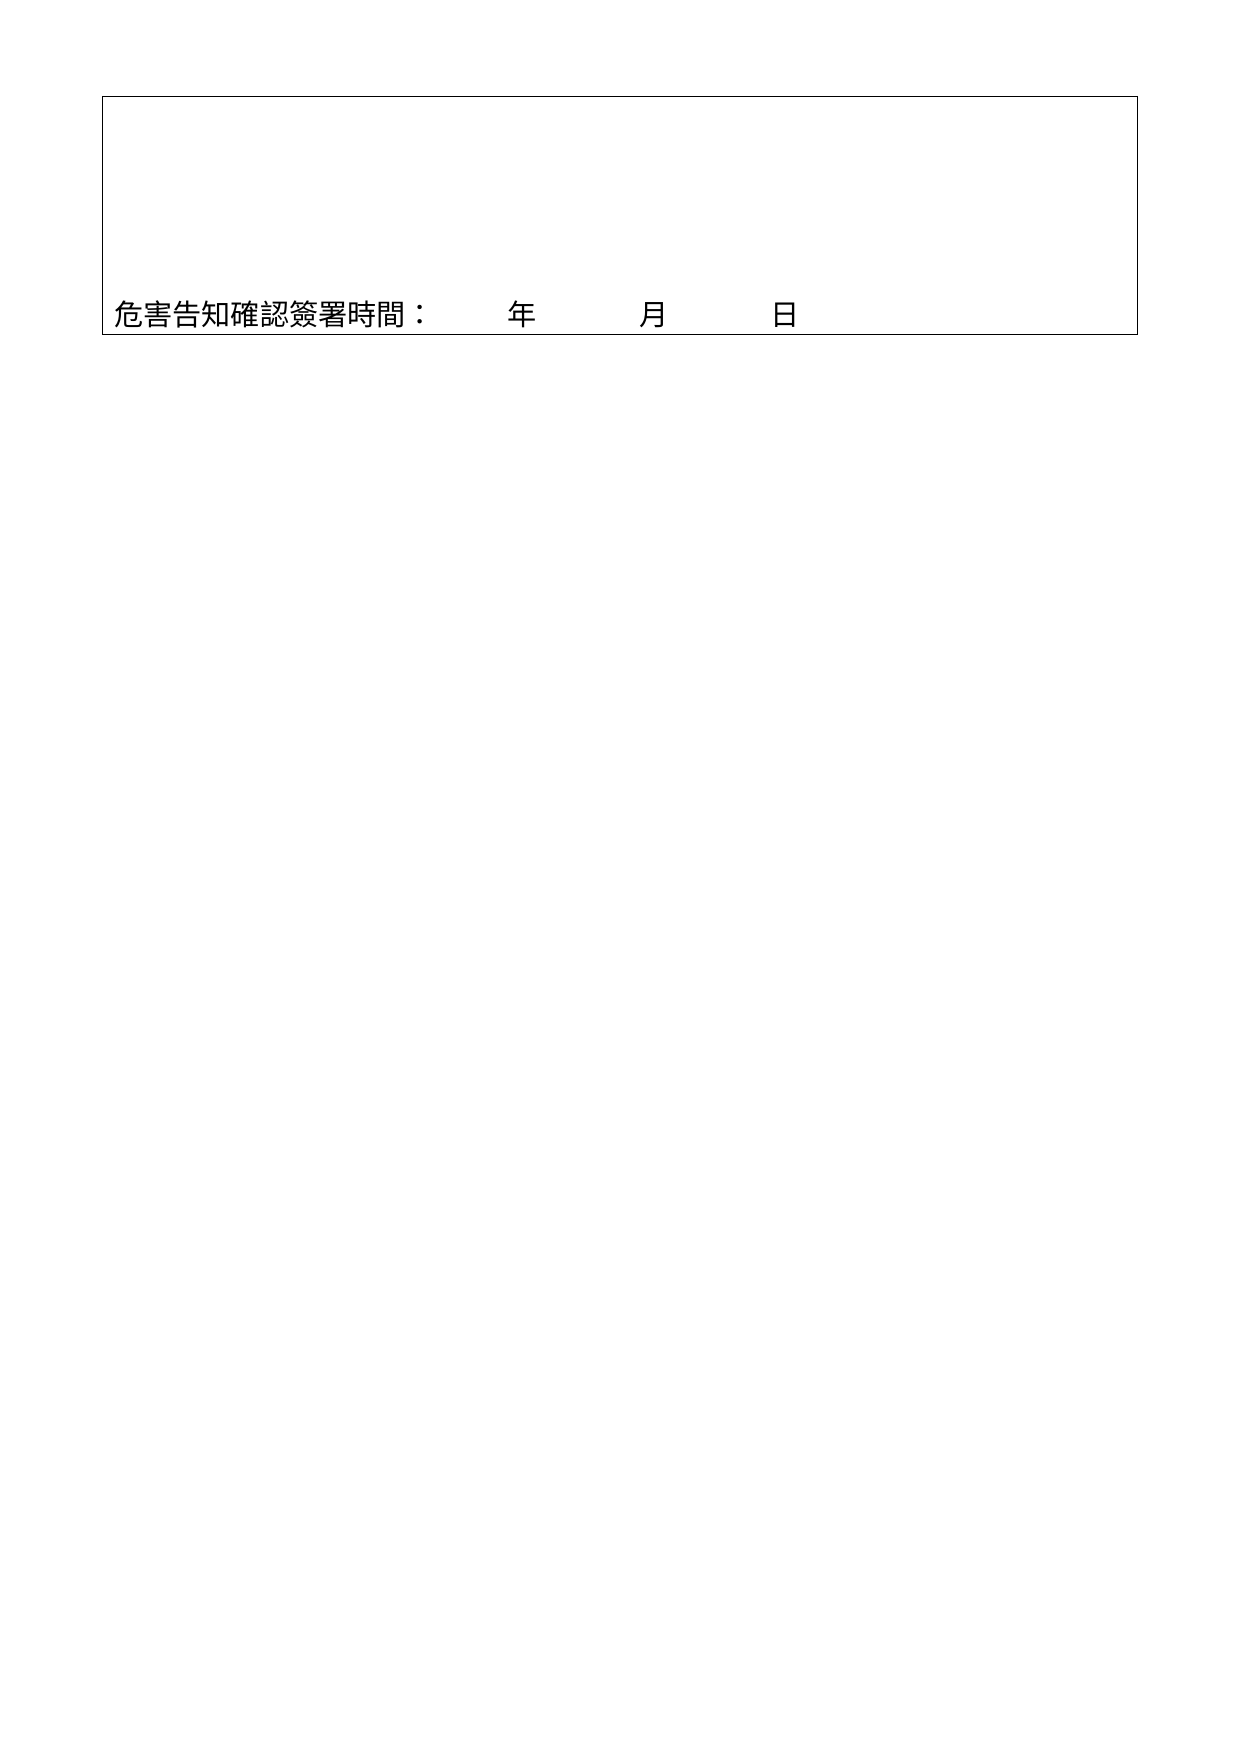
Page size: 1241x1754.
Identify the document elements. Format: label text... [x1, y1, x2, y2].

table_cell 危害告知確認簽署時間： 年 月 日 [103, 97, 1137, 333]
